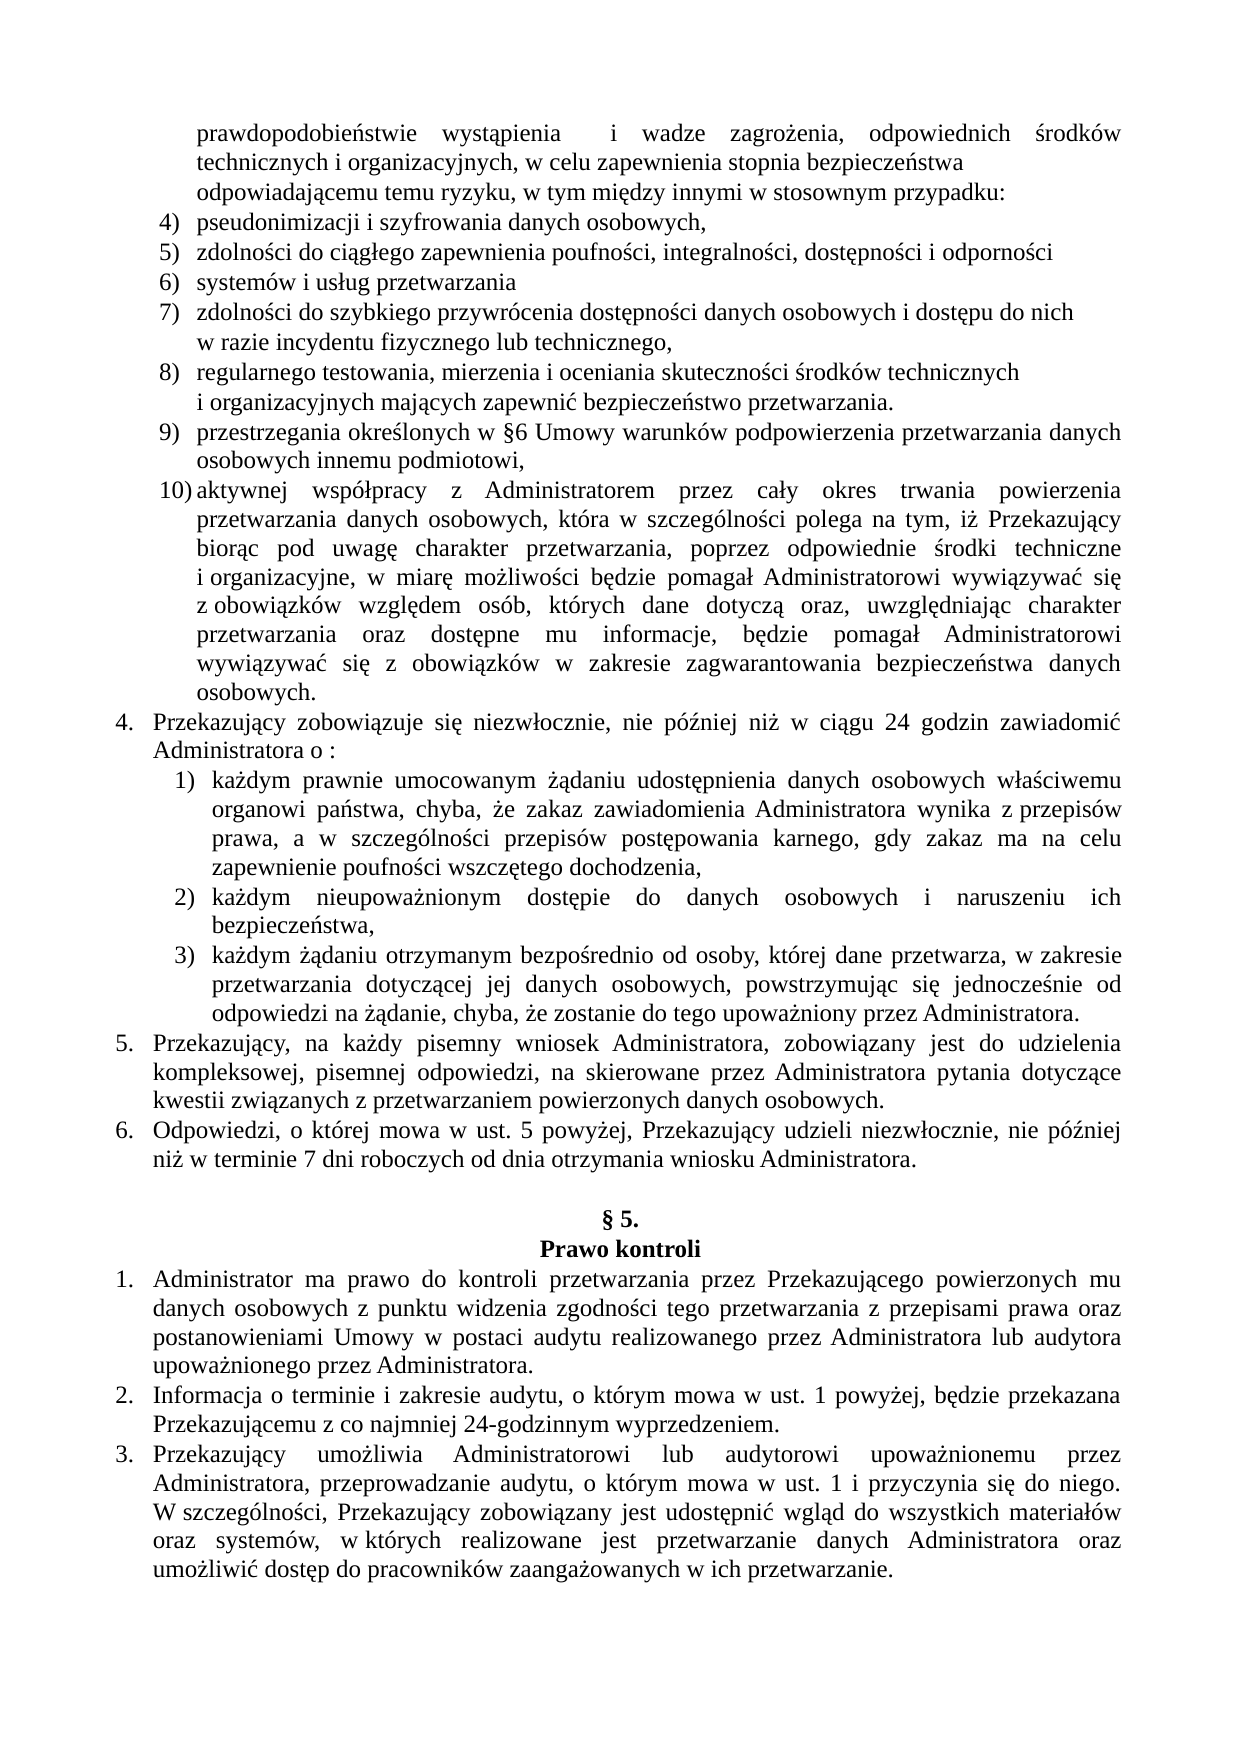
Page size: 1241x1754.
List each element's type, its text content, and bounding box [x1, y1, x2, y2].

text Prawo kontroli [118, 1234, 1122, 1263]
list Odpowiedzi, o której mowa w ust. 5 powyżej, Przekazujący udzieli niezwłocznie, nie później niż w terminie 7 dni roboczych od dnia otrzymania wniosku Administratora. [115, 1116, 1122, 1173]
list Przekazujący umożliwia Administratorowi lub audytorowi upoważnionemu przez Administratora, przeprowadzanie audytu, o którym mowa w ust. 1 i przyczynia się do niego. W szczególności, Przekazujący zobowiązany jest udostępnić wgląd do wszystkich materiałów oraz systemów, w których realizowane jest przetwarzanie danych Administratora oraz umożliwić dostęp do pracowników zaangażowanych w ich przetwarzanie. [115, 1439, 1122, 1583]
list przestrzegania określonych w §6 Umowy warunków podpowierzenia przetwarzania danych osobowych innemu podmiotowi, [159, 417, 1122, 474]
list pseudonimizacji i szyfrowania danych osobowych, [159, 207, 1122, 236]
list każdym nieupoważnionym dostępie do danych osobowych i naruszeniu ich bezpieczeństwa, [174, 882, 1122, 939]
list Przekazujący, na każdy pisemny wniosek Administratora, zobowiązany jest do udzielenia kompleksowej, pisemnej odpowiedzi, na skierowane przez Administratora pytania dotyczące kwestii związanych z przetwarzaniem powierzonych danych osobowych. [115, 1028, 1122, 1114]
list i organizacyjnych mających zapewnić bezpieczeństwo przetwarzania. [159, 387, 1122, 416]
list systemów i usług przetwarzania [159, 267, 1122, 296]
list Informacja o terminie i zakresie audytu, o którym mowa w ust. 1 powyżej, będzie przekazana Przekazującemu z co najmniej 24-godzinnym wyprzedzeniem. [115, 1381, 1122, 1438]
list odpowiadającemu temu ryzyku, w tym między innymi w stosownym przypadku: [159, 177, 1122, 206]
list regularnego testowania, mierzenia i oceniania skuteczności środków technicznych [159, 357, 1122, 386]
list w razie incydentu fizycznego lub technicznego, [159, 327, 1122, 356]
list prawdopodobieństwie wystąpienia i wadze zagrożenia, odpowiednich środków technicznych i organizacyjnych, w celu zapewnienia stopnia bezpieczeństwa [159, 118, 1122, 176]
list zdolności do szybkiego przywrócenia dostępności danych osobowych i dostępu do nich [159, 297, 1122, 326]
list Przekazujący zobowiązuje się niezwłocznie, nie później niż w ciągu 24 godzin zawiadomić Administratora o : [115, 707, 1122, 764]
list każdym żądaniu otrzymanym bezpośrednio od osoby, której dane przetwarza, w zakresie przetwarzania dotyczącej jej danych osobowych, powstrzymując się jednocześnie od odpowiedzi na żądanie, chyba, że zostanie do tego upoważniony przez Administratora. [174, 941, 1122, 1027]
list każdym prawnie umocowanym żądaniu udostępnienia danych osobowych właściwemu organowi państwa, chyba, że zakaz zawiadomienia Administratora wynika z przepisów prawa, a w szczególności przepisów postępowania karnego, gdy zakaz ma na celu zapewnienie poufności wszczętego dochodzenia, [174, 766, 1122, 881]
list Administrator ma prawo do kontroli przetwarzania przez Przekazującego powierzonych mu danych osobowych z punktu widzenia zgodności tego przetwarzania z przepisami prawa oraz postanowieniami Umowy w postaci audytu realizowanego przez Administratora lub audytora upoważnionego przez Administratora. [115, 1264, 1122, 1379]
list aktywnej współpracy z Administratorem przez cały okres trwania powierzenia przetwarzania danych osobowych, która w szczególności polega na tym, iż Przekazujący biorąc pod uwagę charakter przetwarzania, poprzez odpowiednie środki techniczne i organizacyjne, w miarę możliwości będzie pomagał Administratorowi wywiązywać się z obowiązków względem osób, których dane dotyczą oraz, uwzględniając charakter przetwarzania oraz dostępne mu informacje, będzie pomagał Administratorowi wywiązywać się z obowiązków w zakresie zagwarantowania bezpieczeństwa danych osobowych. [159, 476, 1122, 706]
text § 5. [118, 1204, 1122, 1233]
list zdolności do ciągłego zapewnienia poufności, integralności, dostępności i odporności [159, 237, 1122, 266]
